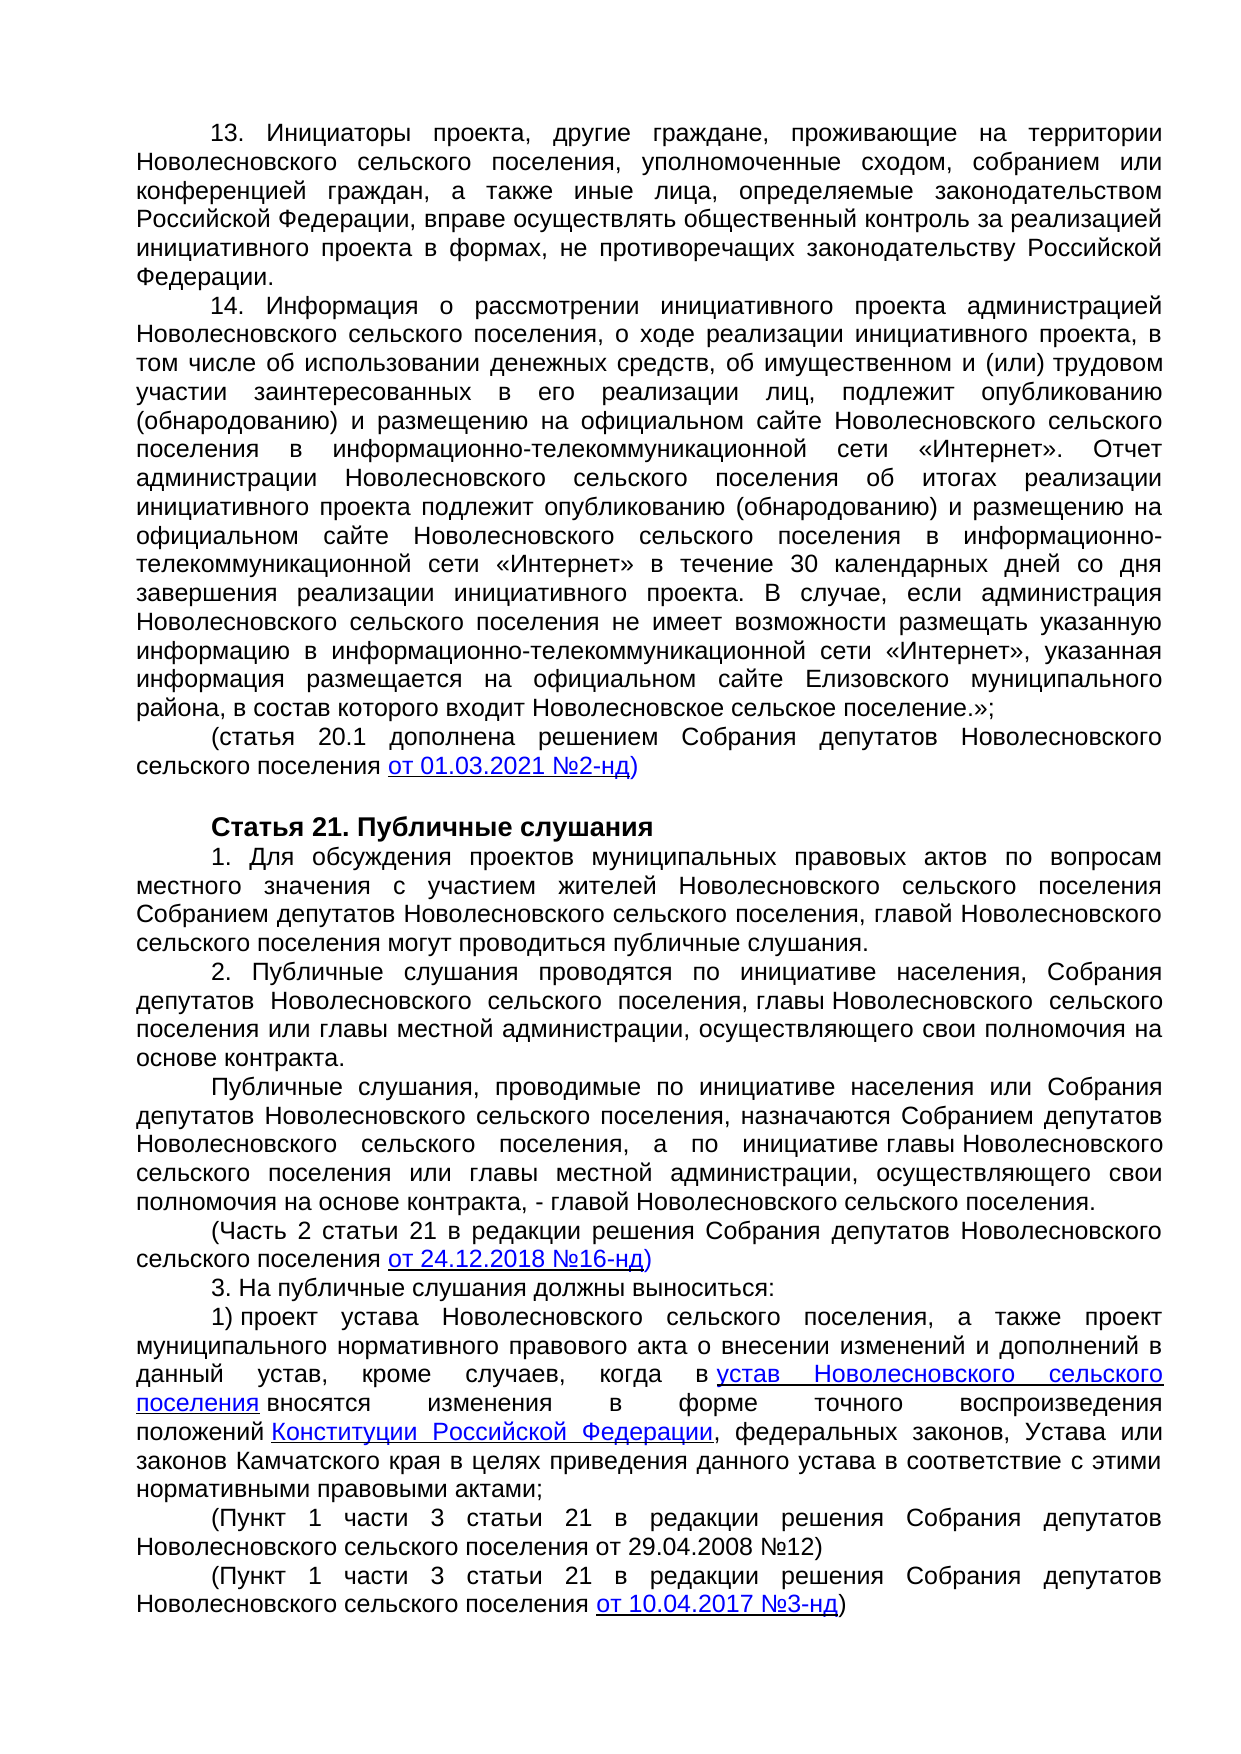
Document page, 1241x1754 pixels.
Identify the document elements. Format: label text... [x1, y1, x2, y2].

text (Пункт 1 части 3 статьи 21 в редакции решения Собрания депутатов Новолесновского сельского поселения от 29.04.2008 №12) [136, 1503, 1163, 1561]
text 1. Для обсуждения проектов муниципальных правовых актов по вопросам местного значения с участием жителей Новолесновского сельского поселения Собранием депутатов Новолесновского сельского поселения, главой Новолесновского сельского поселения могут проводиться публичные слушания. [136, 842, 1163, 957]
text 14. Информация о рассмотрении инициативного проекта администрацией Новолесновского сельского поселения, о ходе реализации инициативного проекта, в том числе об использовании денежных средств, об имущественном и (или) трудовом участии заинтересованных в его реализации лиц, подлежит опубликованию (обнародованию) и размещению на официальном сайте Новолесновского сельского поселения в информационно-телекоммуникационной сети «Интернет». Отчет администрации Новолесновского сельского поселения об итогах реализации инициативного проекта подлежит опубликованию (обнародованию) и размещению на официальном сайте Новолесновского сельского поселения в информационно-телекоммуникационной сети «Интернет» в течение 30 календарных дней со дня завершения реализации инициативного проекта. В случае, если администрация Новолесновского сельского поселения не имеет возможности размещать указанную информацию в информационно-телекоммуникационной сети «Интернет», указанная информация размещается на официальном сайте Елизовского муниципального района, в состав которого входит Новолесновское сельское поселение.»; [136, 291, 1163, 722]
text 2. Публичные слушания проводятся по инициативе населения, Собрания депутатов Новолесновского сельского поселения, главы Новолесновского сельского поселения или главы местной администрации, осуществляющего свои полномочия на основе контракта. [136, 957, 1163, 1072]
text 3. На публичные слушания должны выноситься: [136, 1273, 1163, 1302]
text Статья 21. Публичные слушания [136, 811, 1163, 842]
text Публичные слушания, проводимые по инициативе населения или Собрания депутатов Новолесновского сельского поселения, назначаются Собранием депутатов Новолесновского сельского поселения, а по инициативе главы Новолесновского сельского поселения или главы местной администрации, осуществляющего свои полномочия на основе контракта, - главой Новолесновского сельского поселения. [136, 1072, 1163, 1216]
text (Пункт 1 части 3 статьи 21 в редакции решения Собрания депутатов Новолесновского сельского поселения от 10.04.2017 №3-нд) [136, 1561, 1163, 1618]
text (Часть 2 статьи 21 в редакции решения Собрания депутатов Новолесновского сельского поселения от 24.12.2018 №16-нд) [136, 1216, 1163, 1273]
text 13. Инициаторы проекта, другие граждане, проживающие на территории Новолесновского сельского поселения, уполномоченные сходом, собранием или конференцией граждан, а также иные лица, определяемые законодательством Российской Федерации, вправе осуществлять общественный контроль за реализацией инициативного проекта в формах, не противоречащих законодательству Российской Федерации. [136, 118, 1163, 291]
text 1) проект устава Новолесновского сельского поселения, а также проект муниципального нормативного правового акта о внесении изменений и дополнений в данный устав, кроме случаев, когда в устав Новолесновского сельского поселения вносятся изменения в форме точного воспроизведения положений Конституции Российской Федерации, федеральных законов, Устава или законов Камчатского края в целях приведения данного устава в соответствие с этими нормативными правовыми актами; [136, 1302, 1163, 1503]
text (статья 20.1 дополнена решением Собрания депутатов Новолесновского сельского поселения от 01.03.2021 №2-нд) [136, 722, 1163, 779]
